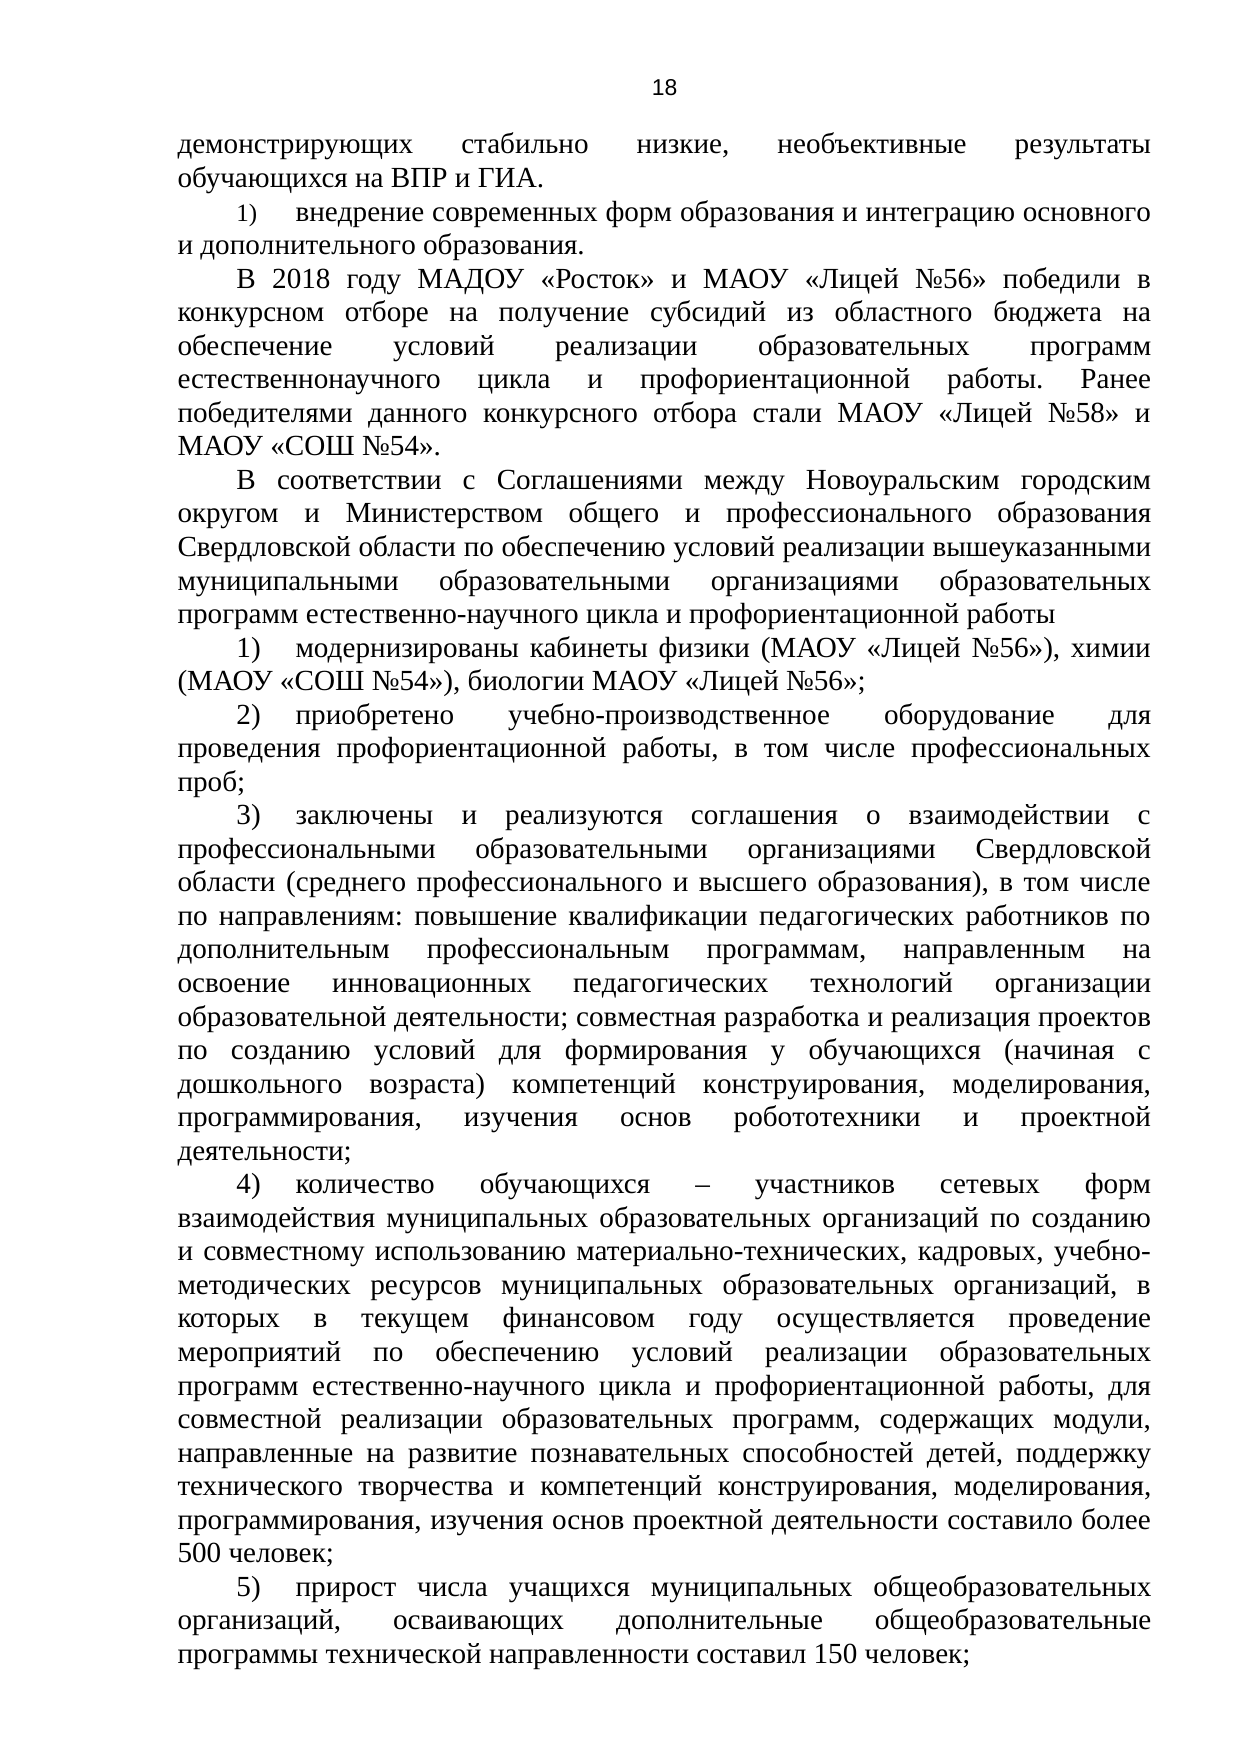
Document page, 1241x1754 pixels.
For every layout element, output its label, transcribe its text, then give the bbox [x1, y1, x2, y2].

list модернизированы кабинеты физики (МАОУ «Лицей №56»), химии (МАОУ «СОШ №54»), биологии МАОУ «Лицей №56»; [177, 630, 1152, 697]
list демонстрирующих стабильно низкие, необъективные результаты обучающихся на ВПР и ГИА. [177, 127, 1152, 194]
text В 2018 году МАДОУ «Росток» и МАОУ «Лицей №56» победили в конкурсном отборе на получение субсидий из областного бюджета на обеспечение условий реализации образовательных программ естественнонаучного цикла и профориентационной работы. Ранее победителями данного конкурсного отбора стали МАОУ «Лицей №58» и МАОУ «СОШ №54». [177, 261, 1152, 462]
list количество обучающихся – участников сетевых форм взаимодействия муниципальных образовательных организаций по созданию и совместному использованию материально-технических, кадровых, учебно-методических ресурсов муниципальных образовательных организаций, в которых в текущем финансовом году осуществляется проведение мероприятий по обеспечению условий реализации образовательных программ естественно-научного цикла и профориентационной работы, для совместной реализации образовательных программ, содержащих модули, направленные на развитие познавательных способностей детей, поддержку технического творчества и компетенций конструирования, моделирования, программирования, изучения основ проектной деятельности составило более 500 человек; [177, 1166, 1152, 1569]
list прирост числа учащихся муниципальных общеобразовательных организаций, осваивающих дополнительные общеобразовательные программы технической направленности составил 150 человек; [177, 1569, 1152, 1669]
text В соответствии с Соглашениями между Новоуральским городским округом и Министерством общего и профессионального образования Свердловской области по обеспечению условий реализации вышеуказанными муниципальными образовательными организациями образовательных программ естественно-научного цикла и профориентационной работы [177, 462, 1152, 630]
list приобретено учебно-производственное оборудование для проведения профориентационной работы, в том числе профессиональных проб; [177, 697, 1152, 797]
list заключены и реализуются соглашения о взаимодействии с профессиональными образовательными организациями Свердловской области (среднего профессионального и высшего образования), в том числе по направлениям: повышение квалификации педагогических работников по дополнительным профессиональным программам, направленным на освоение инновационных педагогических технологий организации образовательной деятельности; совместная разработка и реализация проектов по созданию условий для формирования у обучающихся (начиная с дошкольного возраста) компетенций конструирования, моделирования, программирования, изучения основ робототехники и проектной деятельности; [177, 797, 1152, 1166]
list внедрение современных форм образования и интеграцию основного и дополнительного образования. [177, 194, 1152, 261]
